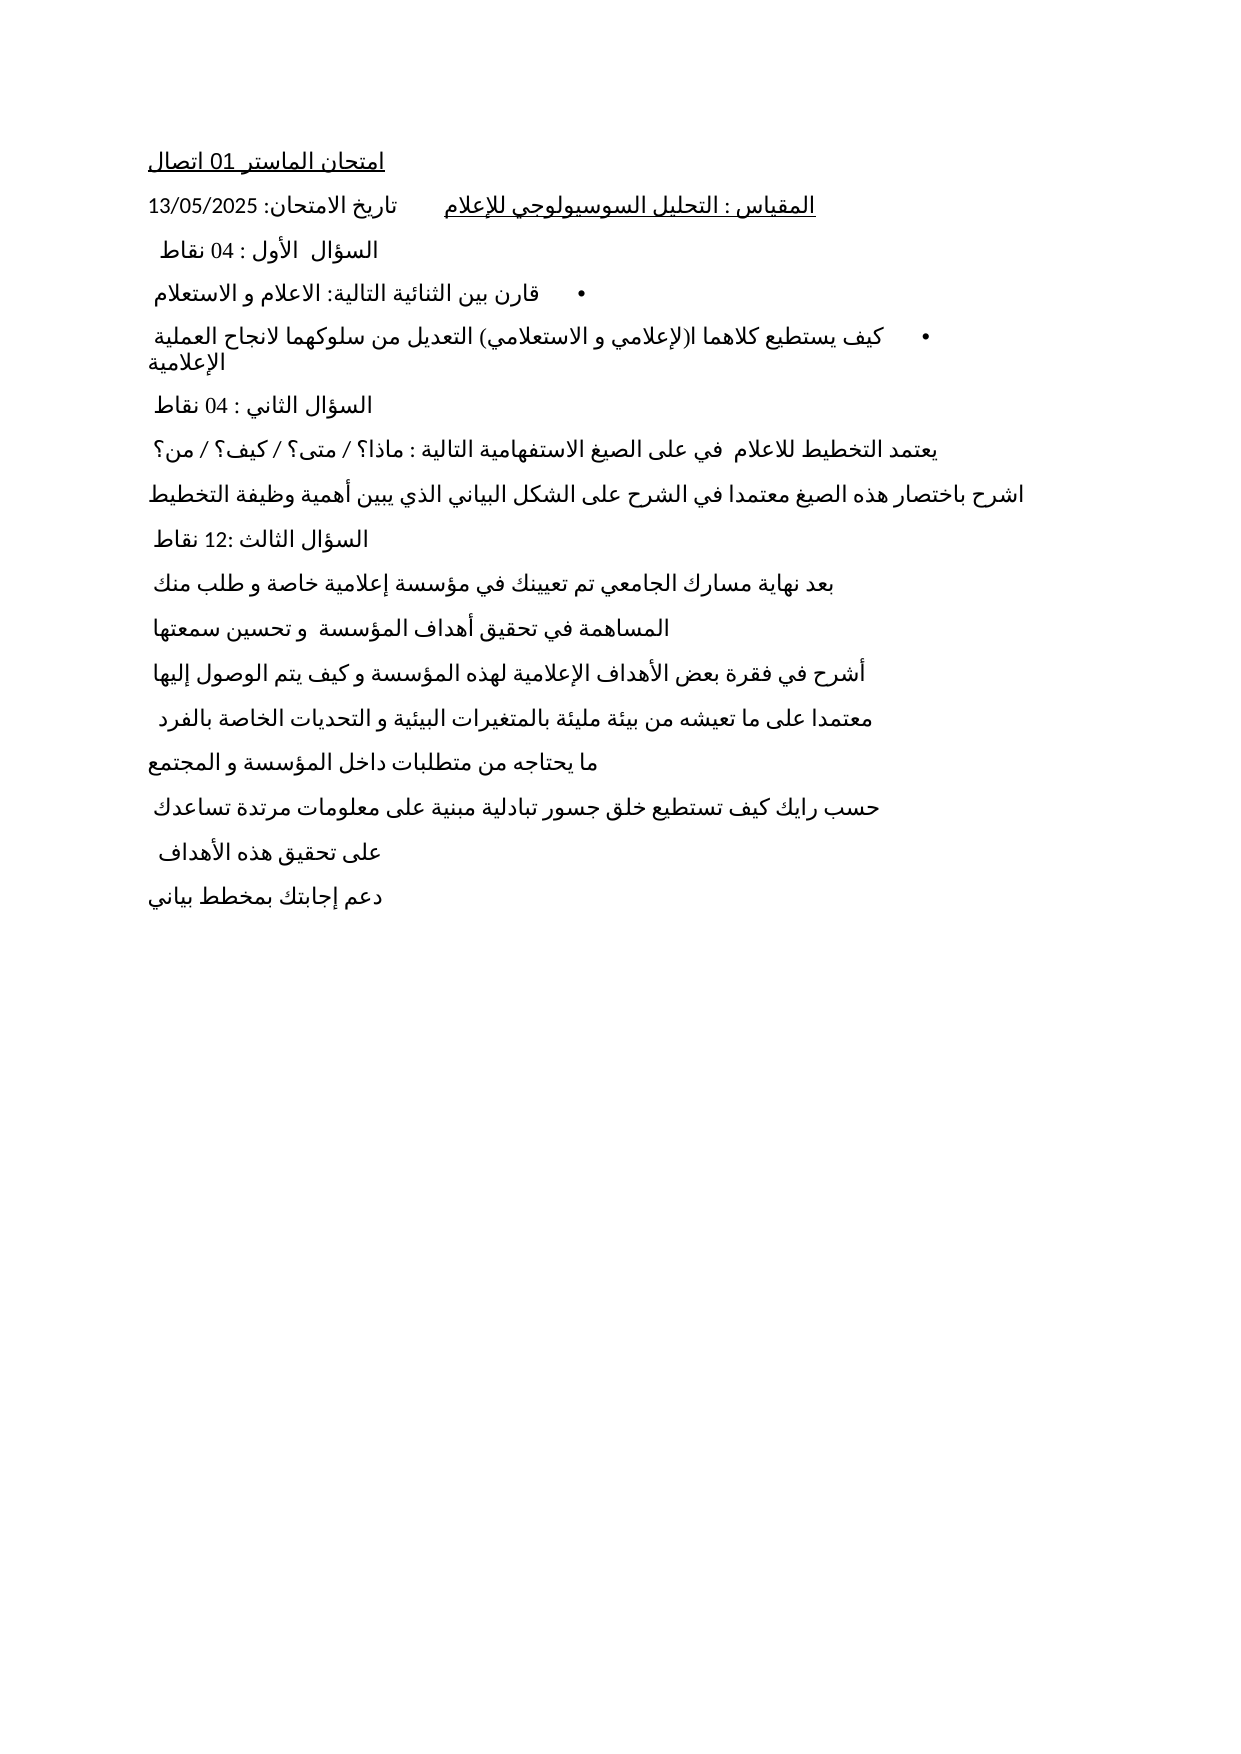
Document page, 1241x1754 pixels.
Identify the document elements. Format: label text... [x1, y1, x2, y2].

text المقياس : التحليل السوسيولوجي للإعلام تاريخ الامتحان: 13/05/2025 [148, 191, 1093, 219]
text حسب رايك كيف تستطيع خلق جسور تبادلية مبنية على معلومات مرتدة تساعدك [148, 793, 1093, 821]
text بعد نهاية مسارك الجامعي تم تعيينك في مؤسسة إعلامية خاصة و طلب منك [148, 569, 1093, 598]
text المساهمة في تحقيق أهداف المؤسسة و تحسين سمعتها [148, 614, 1093, 642]
text السؤال الثاني : 04 نقاط [148, 392, 1093, 419]
text ما يحتاجه من متطلبات داخل المؤسسة و المجتمع [148, 748, 1093, 776]
text امتحان الماستر 01 اتصال [148, 148, 1093, 174]
text السؤال الثالث :12 نقاط [148, 525, 1093, 553]
text أشرح في فقرة بعض الأهداف الإعلامية لهذه المؤسسة و كيف يتم الوصول إليها [148, 659, 1093, 687]
list كيف يستطيع كلاهما ا(لإعلامي و الاستعلامي) التعديل من سلوكهما لانجاح العملية الإعلامية [148, 323, 980, 376]
text يعتمد التخطيط للاعلام في على الصيغ الاستفهامية التالية : ماذا؟ / متى؟ / كيف؟ / من؟ [148, 436, 1093, 463]
text السؤال الأول : 04 نقاط [148, 237, 1093, 263]
list قارن بين الثنائية التالية: الاعلام و الاستعلام [148, 280, 980, 306]
text معتمدا على ما تعيشه من بيئة مليئة بالمتغيرات البيئية و التحديات الخاصة بالفرد [148, 704, 1093, 732]
text دعم إجابتك بمخطط بياني [148, 882, 1093, 910]
text على تحقيق هذه الأهداف [148, 838, 1093, 866]
text اشرح باختصار هذه الصيغ معتمدا في الشرح على الشكل البياني الذي يبين أهمية وظيفة التخطيط [148, 480, 1093, 508]
